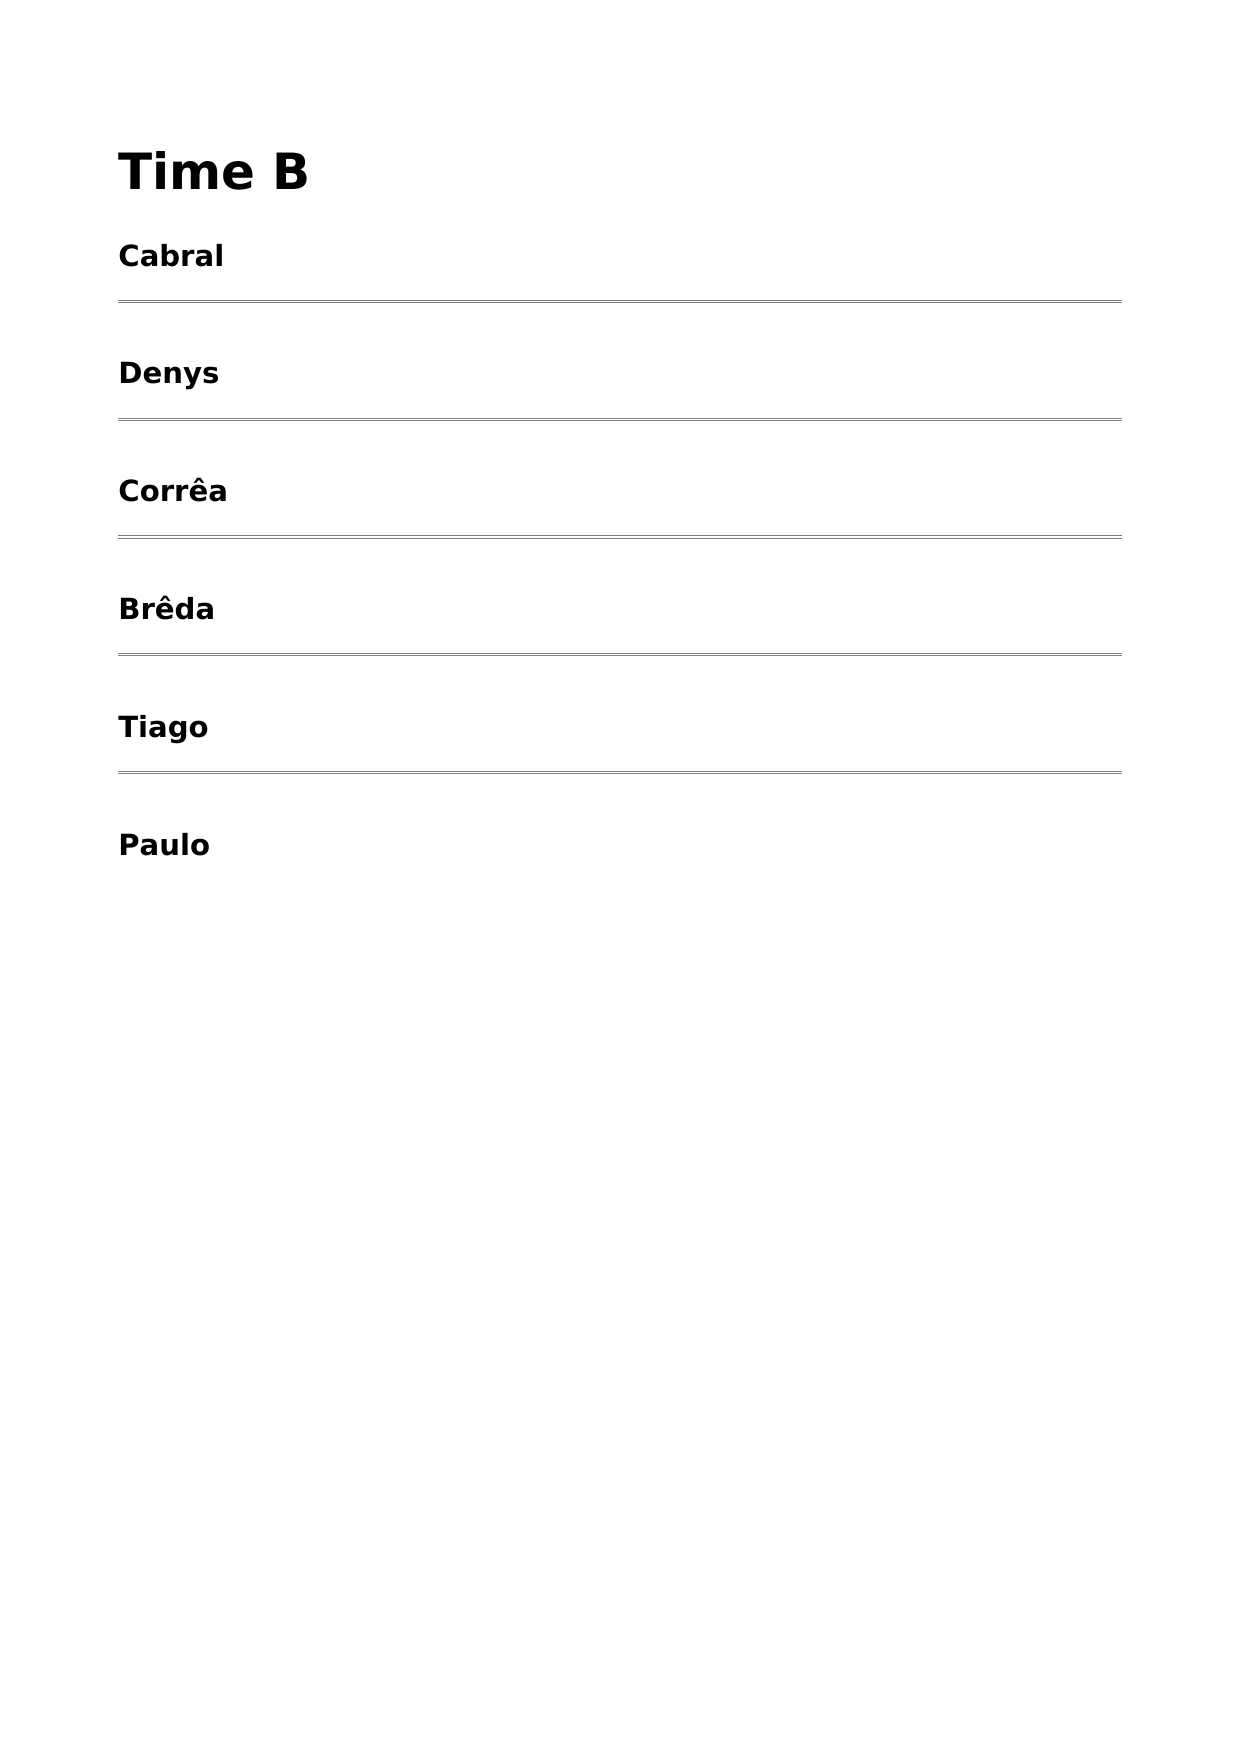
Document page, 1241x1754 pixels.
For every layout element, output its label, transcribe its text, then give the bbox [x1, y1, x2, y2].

subtitle Cabral [118, 239, 1122, 273]
subtitle Brêda [118, 592, 1122, 626]
subtitle Tiago [118, 710, 1122, 744]
subtitle Time B [118, 143, 1122, 201]
subtitle Corrêa [118, 474, 1122, 508]
subtitle Denys [118, 357, 1122, 391]
subtitle Paulo [118, 828, 1122, 862]
